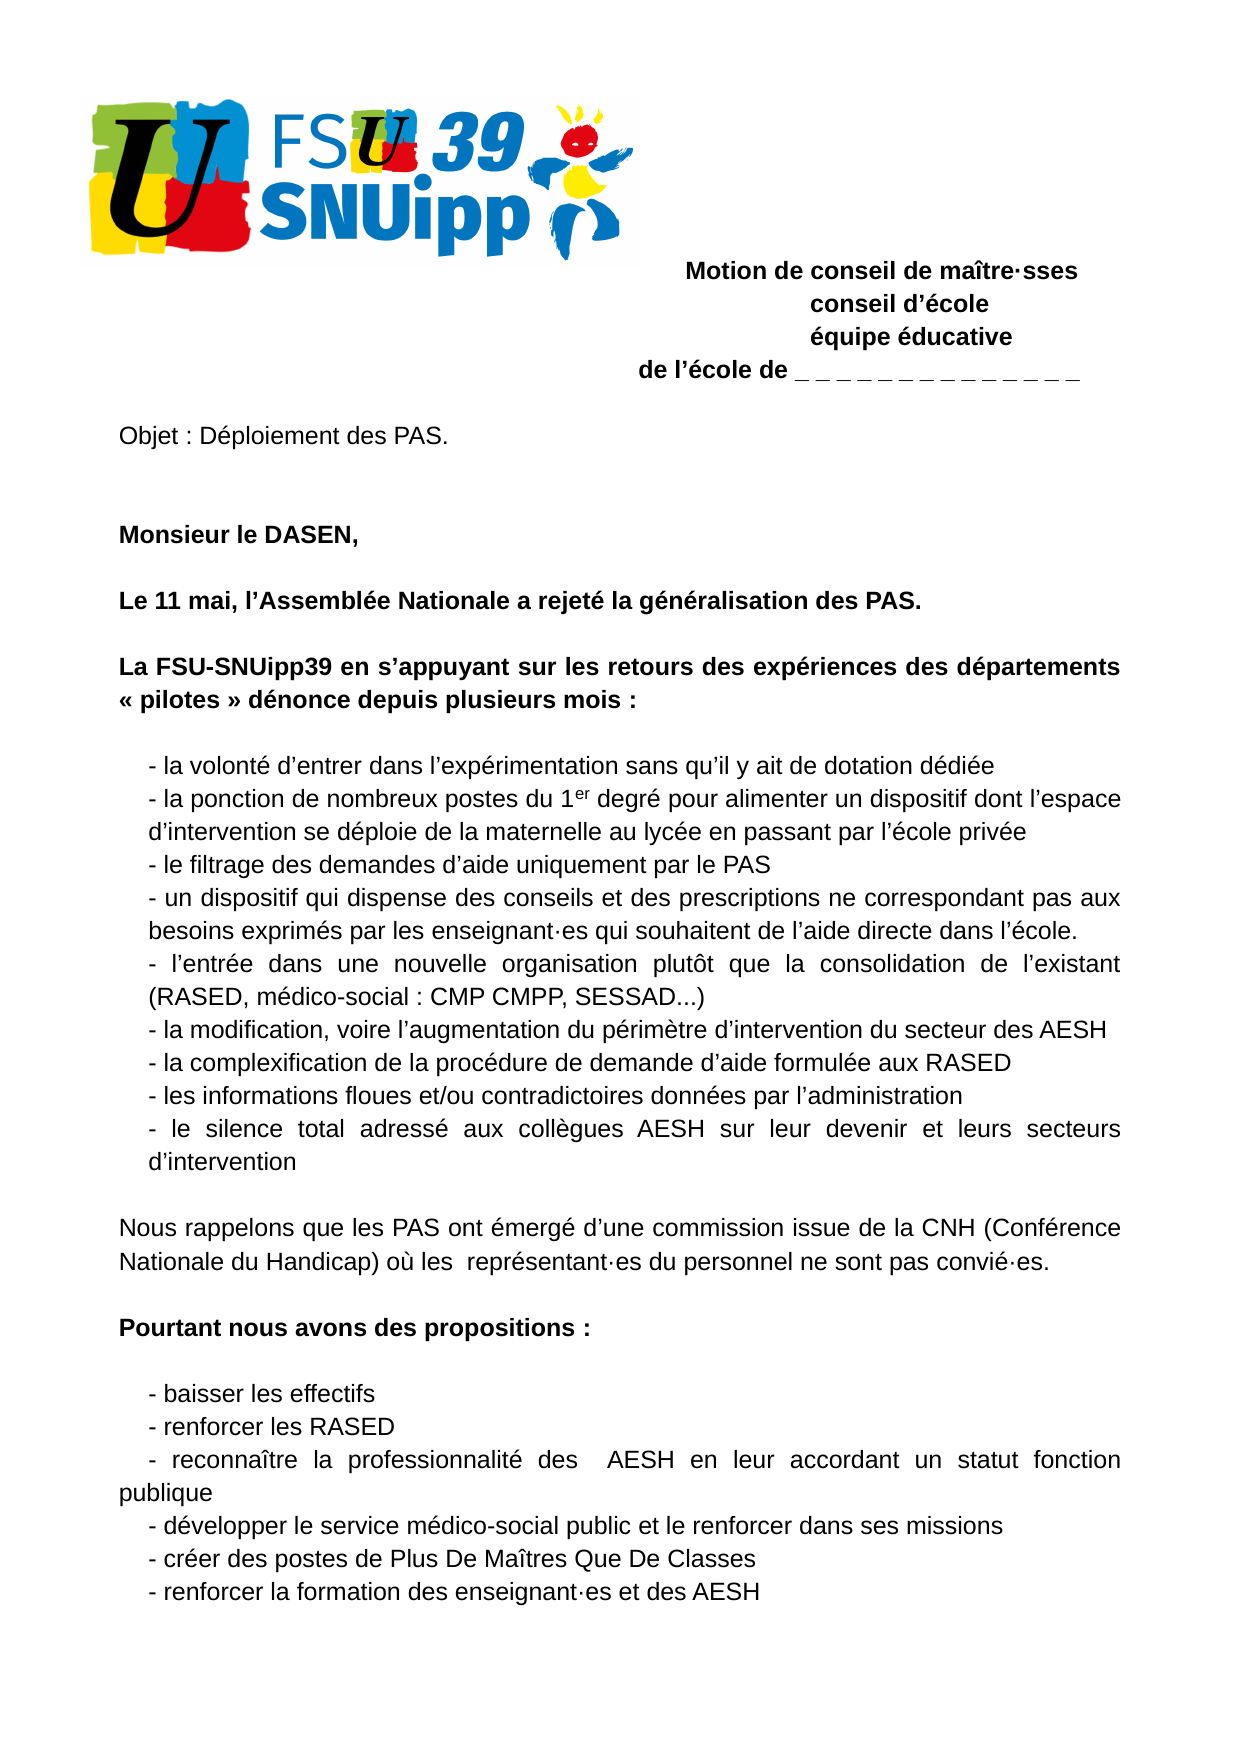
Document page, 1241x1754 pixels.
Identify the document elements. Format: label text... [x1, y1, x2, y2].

text - reconnaître la professionnalité des AESH en leur accordant un statut fonction publique [118, 1444, 1122, 1506]
text - la ponction de nombreux postes du 1er degré pour alimenter un dispositif dont l’espace d’intervention se déploie de la maternelle au lycée en passant par l’école privée [148, 784, 1122, 846]
text Objet : Déploiement des PAS. [118, 421, 1122, 450]
text équipe éducative [118, 322, 1122, 351]
text - un dispositif qui dispense des conseils et des prescriptions ne correspondant pas aux besoins exprimés par les enseignant·es qui souhaitent de l’aide directe dans l’école. [148, 883, 1122, 945]
text - la modification, voire l’augmentation du périmètre d’intervention du secteur des AESH [148, 1015, 1122, 1044]
text Pourtant nous avons des propositions : [118, 1312, 1122, 1341]
text - créer des postes de Plus De Maîtres Que De Classes [118, 1544, 1122, 1572]
text Le 11 mai, l’Assemblée Nationale a rejeté la généralisation des PAS. [118, 586, 1122, 615]
text - baisser les effectifs [118, 1378, 1122, 1407]
text - les informations floues et/ou contradictoires données par l’administration [148, 1081, 1122, 1110]
text conseil d’école [118, 289, 1122, 318]
text - renforcer la formation des enseignant·es et des AESH [118, 1577, 1122, 1605]
text Nous rappelons que les PAS ont émergé d’une commission issue de la CNH (Conférence Nationale du Handicap) où les représentant·es du personnel ne sont pas convié·es. [118, 1213, 1122, 1275]
text - le silence total adressé aux collègues AESH sur leur devenir et leurs secteurs d’intervention [148, 1114, 1122, 1176]
text - développer le service médico-social public et le renforcer dans ses missions [118, 1511, 1122, 1539]
text - l’entrée dans une nouvelle organisation plutôt que la consolidation de l’existant (RASED, médico-social : CMP CMPP, SESSAD...) [148, 949, 1122, 1011]
text - la volonté d’entrer dans l’expérimentation sans qu’il y ait de dotation dédiée [148, 751, 1122, 780]
text - le filtrage des demandes d’aide uniquement par le PAS [148, 850, 1122, 879]
text Motion de conseil de maître·sses [118, 256, 1122, 284]
text - renforcer les RASED [118, 1412, 1122, 1440]
text - la complexification de la procédure de demande d’aide formulée aux RASED [148, 1048, 1122, 1077]
text La FSU-SNUipp39 en s’appuyant sur les retours des expériences des départements « pilotes » dénonce depuis plusieurs mois : [118, 652, 1122, 714]
text de l’école de _ _ _ _ _ _ _ _ _ _ _ _ _ _ [118, 355, 1122, 384]
text Monsieur le DASEN, [118, 520, 1122, 549]
